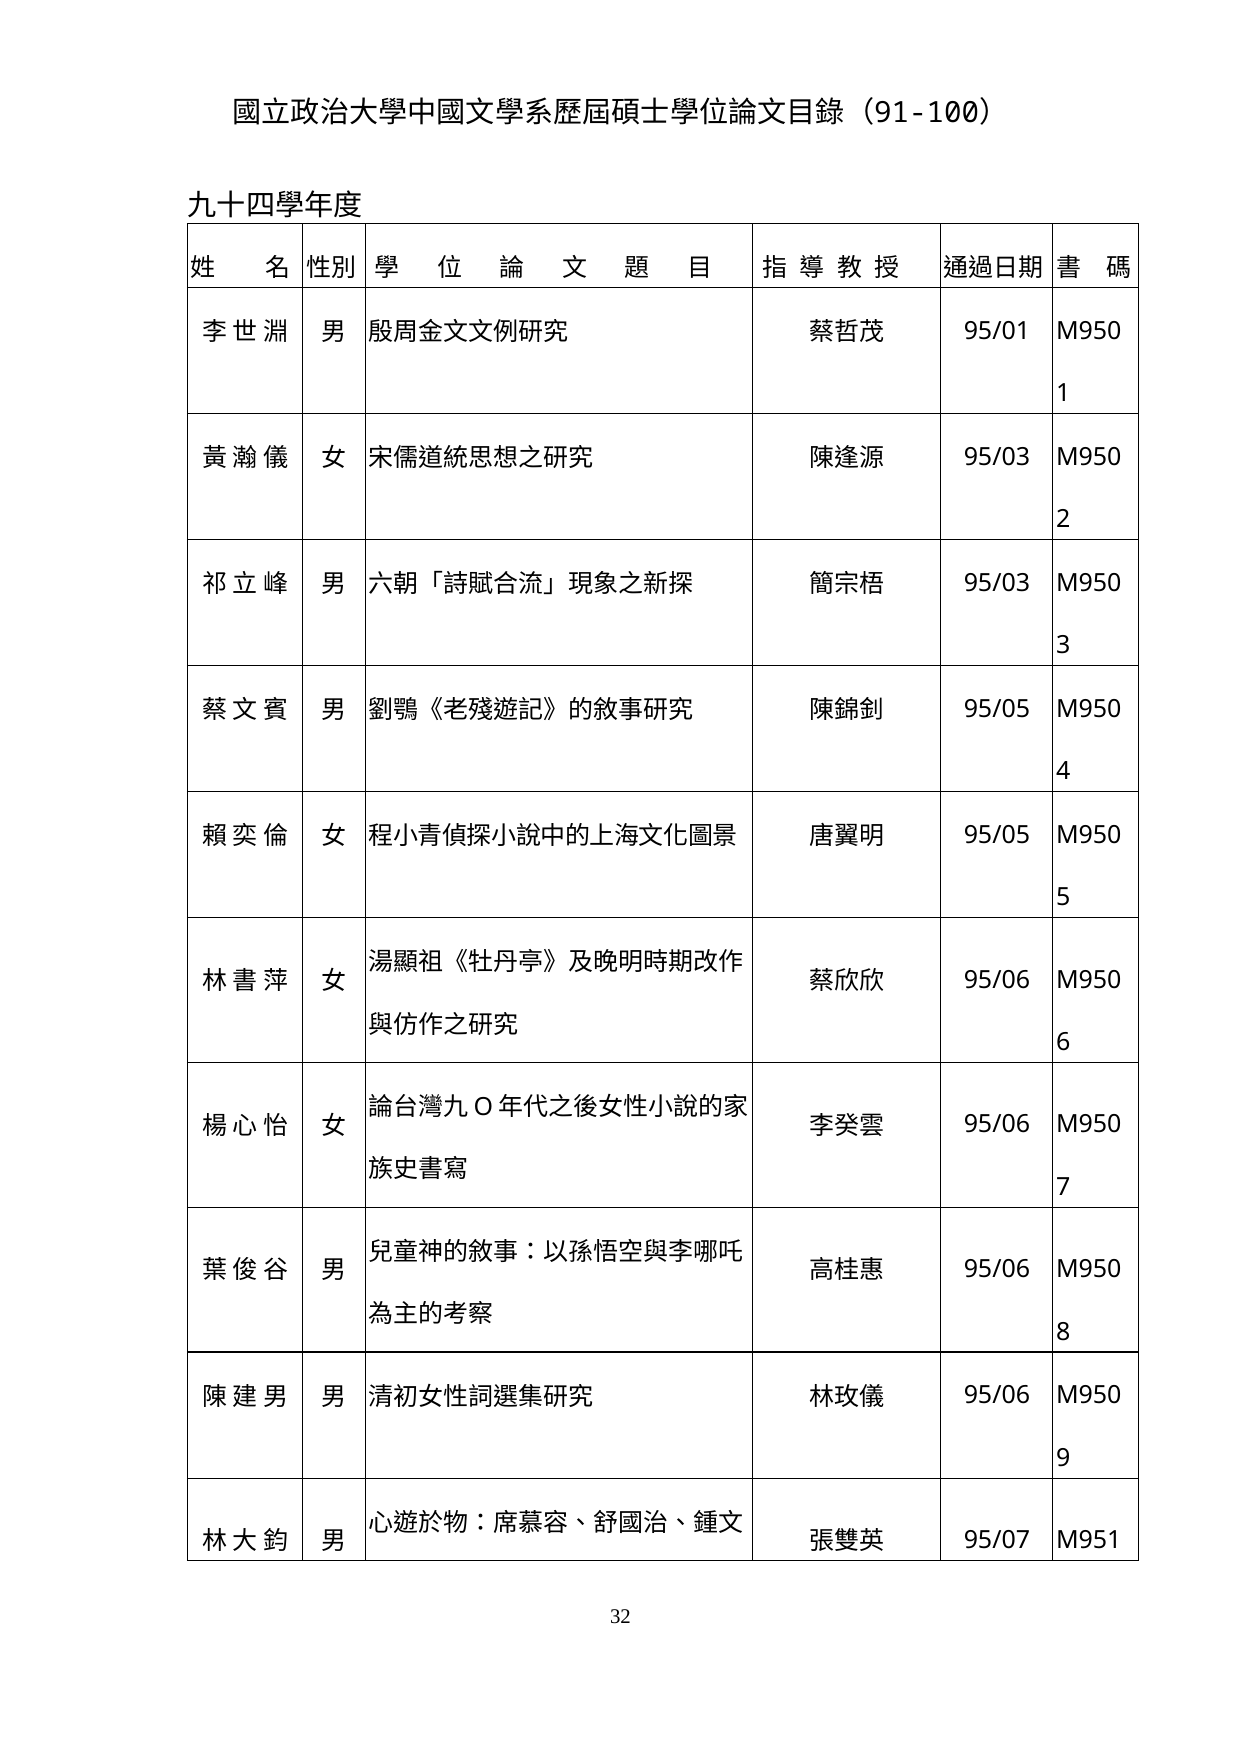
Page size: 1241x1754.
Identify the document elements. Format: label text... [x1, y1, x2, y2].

table_cell 男 [303, 1479, 365, 1560]
table_cell 簡宗梧 [753, 540, 940, 665]
table_cell 六朝「詩賦合流」現象之新探 [366, 540, 752, 665]
table_cell M9505 [1053, 792, 1138, 917]
table_cell 殷周金文文例研究 [366, 288, 752, 413]
table_header 學 位 論 文 題 目 [366, 224, 752, 287]
table_cell 男 [303, 540, 365, 665]
table_cell 黃 瀚 儀 [188, 414, 302, 539]
table_cell 宋儒道統思想之研究 [366, 414, 752, 539]
table_cell 女 [303, 918, 365, 1062]
table_cell 女 [303, 414, 365, 539]
table_header 性別 [303, 224, 365, 287]
table_cell 男 [303, 1353, 365, 1477]
table_cell M9502 [1053, 414, 1138, 539]
table_cell 賴 奕 倫 [188, 792, 302, 917]
table_cell 林 大 鈞 [188, 1479, 302, 1560]
table_cell 蔡哲茂 [753, 288, 940, 413]
table_cell 劉鶚《老殘遊記》的敘事研究 [366, 666, 752, 791]
table_cell M9501 [1053, 288, 1138, 413]
table_cell 95/05 [941, 666, 1052, 791]
table_header 通過日期 [941, 224, 1052, 287]
table_header 書 碼 [1053, 224, 1138, 287]
table_cell 程小青偵探小說中的上海文化圖景 [366, 792, 752, 917]
table_cell M9506 [1053, 918, 1138, 1062]
table_cell 陳逢源 [753, 414, 940, 539]
table_cell 男 [303, 1208, 365, 1351]
text 九十四學年度 [187, 161, 1053, 223]
table_cell M9509 [1053, 1353, 1138, 1477]
table_cell M9503 [1053, 540, 1138, 665]
table_cell 張雙英 [753, 1479, 940, 1560]
table_cell 湯顯祖《牡丹亭》及晚明時期改作與仿作之研究 [366, 918, 752, 1062]
table_cell M9504 [1053, 666, 1138, 791]
table_cell 95/06 [941, 918, 1052, 1062]
table_cell 葉 俊 谷 [188, 1208, 302, 1351]
table_cell 李 世 淵 [188, 288, 302, 413]
table_cell 95/06 [941, 1353, 1052, 1477]
table_cell 蔡欣欣 [753, 918, 940, 1062]
table_cell 95/03 [941, 414, 1052, 539]
table_cell 兒童神的敘事：以孫悟空與李哪吒為主的考察 [366, 1208, 752, 1351]
table_cell M951 [1053, 1479, 1138, 1560]
table_cell 李癸雲 [753, 1063, 940, 1207]
table_cell 心遊於物：席慕容、舒國治、鍾文 [366, 1479, 752, 1560]
table_cell 林玫儀 [753, 1353, 940, 1477]
table_cell 女 [303, 1063, 365, 1207]
table_cell 陳錦釗 [753, 666, 940, 791]
table_cell 高桂惠 [753, 1208, 940, 1351]
table_cell 男 [303, 288, 365, 413]
table_cell 男 [303, 666, 365, 791]
table_cell 林 書 萍 [188, 918, 302, 1062]
table_cell 唐翼明 [753, 792, 940, 917]
table_cell 95/01 [941, 288, 1052, 413]
table_cell 陳 建 男 [188, 1353, 302, 1477]
table_header 指 導 教 授 [753, 224, 940, 287]
table_header 姓 名 [188, 224, 302, 287]
table_cell 清初女性詞選集研究 [366, 1353, 752, 1477]
table_cell 女 [303, 792, 365, 917]
table_cell 楊 心 怡 [188, 1063, 302, 1207]
table_cell 95/05 [941, 792, 1052, 917]
table_cell 蔡 文 賓 [188, 666, 302, 791]
table_cell 95/06 [941, 1208, 1052, 1351]
table_cell 95/06 [941, 1063, 1052, 1207]
table_cell M9507 [1053, 1063, 1138, 1207]
table_cell 論台灣九O年代之後女性小說的家族史書寫 [366, 1063, 752, 1207]
table_cell 95/03 [941, 540, 1052, 665]
table_cell 95/07 [941, 1479, 1052, 1560]
table_cell M9508 [1053, 1208, 1138, 1351]
table_cell 祁 立 峰 [188, 540, 302, 665]
